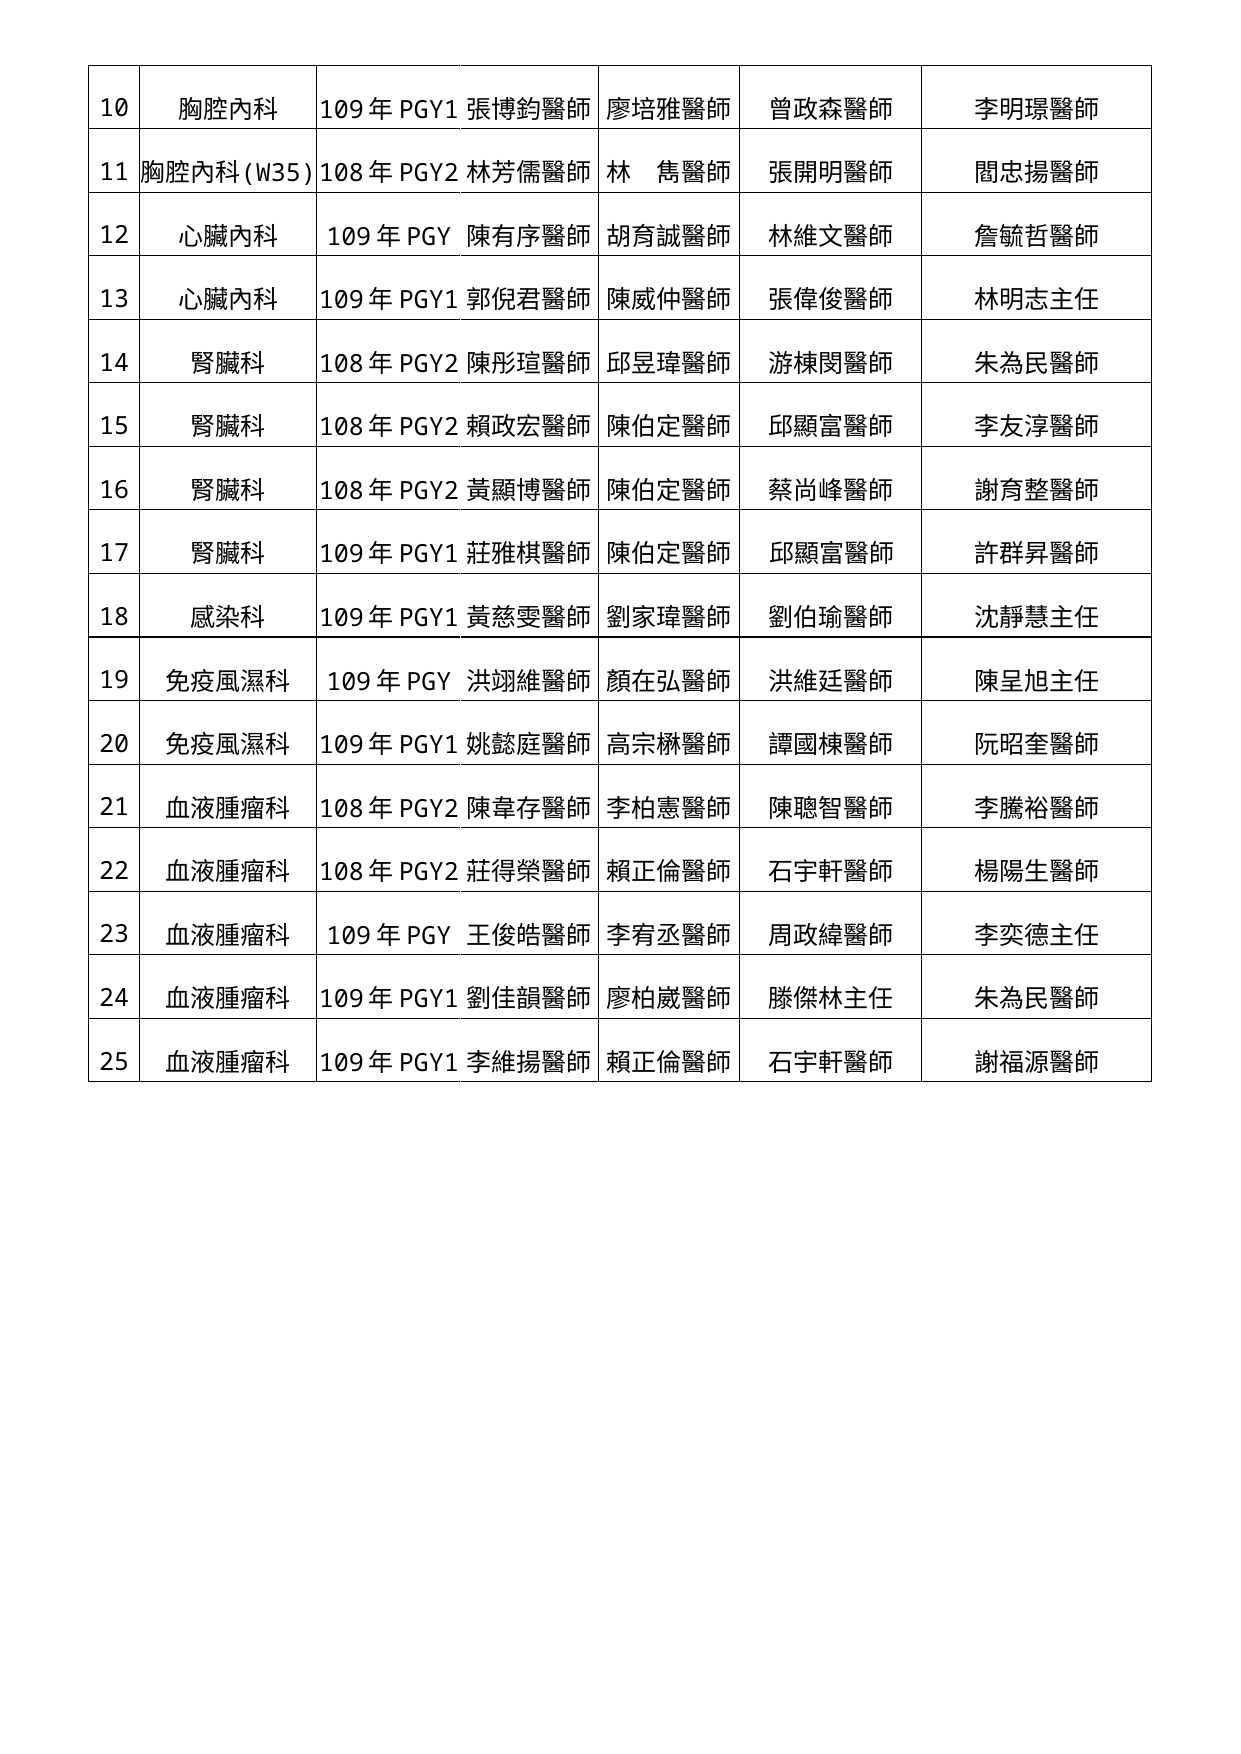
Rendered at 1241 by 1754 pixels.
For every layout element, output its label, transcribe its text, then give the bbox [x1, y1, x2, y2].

table_cell 108年PGY2 [317, 320, 460, 382]
table_cell 陳彤瑄醫師 [461, 320, 598, 382]
table_cell 109年PGY [317, 193, 460, 255]
table_cell 郭倪君醫師 [461, 256, 598, 319]
table_cell 謝育整醫師 [922, 447, 1151, 509]
table_cell 李騰裕醫師 [922, 765, 1151, 827]
table_cell 林 雋醫師 [599, 129, 739, 192]
table_cell 109年PGY1 [317, 955, 460, 1018]
table_cell 林維文醫師 [740, 193, 921, 255]
table_cell 滕傑林主任 [740, 955, 921, 1018]
table_cell 邱顯富醫師 [740, 510, 921, 573]
table_cell 謝福源醫師 [922, 1019, 1151, 1081]
table_cell 12 [89, 193, 139, 255]
table_cell 血液腫瘤科 [140, 828, 316, 891]
table_cell 李明璟醫師 [922, 66, 1151, 128]
table_cell 黃慈雯醫師 [461, 574, 598, 636]
table_cell 李奕德主任 [922, 892, 1151, 954]
table_cell 王俊皓醫師 [461, 892, 598, 954]
table_cell 14 [89, 320, 139, 382]
table_cell 曾政森醫師 [740, 66, 921, 128]
table_cell 劉家瑋醫師 [599, 574, 739, 636]
table_cell 16 [89, 447, 139, 509]
table_cell 賴正倫醫師 [599, 828, 739, 891]
table_cell 賴政宏醫師 [461, 383, 598, 446]
table_cell 陳伯定醫師 [599, 383, 739, 446]
table_cell 張博鈞醫師 [461, 66, 598, 128]
table_cell 10 [89, 66, 139, 128]
table_cell 劉伯瑜醫師 [740, 574, 921, 636]
table_cell 李宥丞醫師 [599, 892, 739, 954]
table_cell 廖培雅醫師 [599, 66, 739, 128]
table_cell 譚國棟醫師 [740, 701, 921, 763]
table_cell 賴正倫醫師 [599, 1019, 739, 1081]
table_cell 黃顯博醫師 [461, 447, 598, 509]
table_cell 高宗楙醫師 [599, 701, 739, 763]
table_cell 楊陽生醫師 [922, 828, 1151, 891]
table_cell 洪翊維醫師 [461, 638, 598, 700]
table_cell 腎臟科 [140, 510, 316, 573]
table_cell 胸腔內科(W35) [140, 129, 316, 192]
table_cell 23 [89, 892, 139, 954]
table_cell 19 [89, 638, 139, 700]
table_cell 石宇軒醫師 [740, 1019, 921, 1081]
table_cell 18 [89, 574, 139, 636]
table_cell 阮昭奎醫師 [922, 701, 1151, 763]
table_cell 免疫風濕科 [140, 701, 316, 763]
table_cell 胸腔內科 [140, 66, 316, 128]
table_cell 血液腫瘤科 [140, 765, 316, 827]
table_cell 林明志主任 [922, 256, 1151, 319]
table_cell 108年PGY2 [317, 765, 460, 827]
table_cell 陳威仲醫師 [599, 256, 739, 319]
table_cell 陳韋存醫師 [461, 765, 598, 827]
table_cell 詹毓哲醫師 [922, 193, 1151, 255]
table_cell 感染科 [140, 574, 316, 636]
table_cell 心臟內科 [140, 193, 316, 255]
table_cell 免疫風濕科 [140, 638, 316, 700]
table_cell 邱昱瑋醫師 [599, 320, 739, 382]
table_cell 腎臟科 [140, 447, 316, 509]
table_cell 108年PGY2 [317, 828, 460, 891]
table_cell 17 [89, 510, 139, 573]
table_cell 血液腫瘤科 [140, 1019, 316, 1081]
table_cell 石宇軒醫師 [740, 828, 921, 891]
table_cell 108年PGY2 [317, 447, 460, 509]
table_cell 廖柏崴醫師 [599, 955, 739, 1018]
table_cell 109年PGY1 [317, 256, 460, 319]
table_cell 陳聰智醫師 [740, 765, 921, 827]
table_cell 21 [89, 765, 139, 827]
table_cell 11 [89, 129, 139, 192]
table_cell 顏在弘醫師 [599, 638, 739, 700]
table_cell 陳有序醫師 [461, 193, 598, 255]
table_cell 109年PGY1 [317, 510, 460, 573]
table_cell 腎臟科 [140, 320, 316, 382]
table_cell 陳呈旭主任 [922, 638, 1151, 700]
table_cell 109年PGY1 [317, 701, 460, 763]
table_cell 蔡尚峰醫師 [740, 447, 921, 509]
table_cell 李友淳醫師 [922, 383, 1151, 446]
table_cell 陳伯定醫師 [599, 447, 739, 509]
table_cell 張偉俊醫師 [740, 256, 921, 319]
table_cell 閻忠揚醫師 [922, 129, 1151, 192]
table_cell 陳伯定醫師 [599, 510, 739, 573]
table_cell 胡育誠醫師 [599, 193, 739, 255]
table_cell 洪維廷醫師 [740, 638, 921, 700]
table_cell 22 [89, 828, 139, 891]
table_cell 109年PGY1 [317, 1019, 460, 1081]
table_cell 108年PGY2 [317, 129, 460, 192]
table_cell 游棟閔醫師 [740, 320, 921, 382]
table_cell 血液腫瘤科 [140, 892, 316, 954]
table_cell 24 [89, 955, 139, 1018]
table_cell 15 [89, 383, 139, 446]
table_cell 腎臟科 [140, 383, 316, 446]
table_cell 許群昇醫師 [922, 510, 1151, 573]
table_cell 姚懿庭醫師 [461, 701, 598, 763]
table_cell 109年PGY [317, 892, 460, 954]
table_cell 心臟內科 [140, 256, 316, 319]
table_cell 血液腫瘤科 [140, 955, 316, 1018]
table_cell 朱為民醫師 [922, 320, 1151, 382]
table_cell 20 [89, 701, 139, 763]
table_cell 13 [89, 256, 139, 319]
table_cell 劉佳韻醫師 [461, 955, 598, 1018]
table_cell 朱為民醫師 [922, 955, 1151, 1018]
table_cell 莊雅棋醫師 [461, 510, 598, 573]
table_cell 張開明醫師 [740, 129, 921, 192]
table_cell 沈靜慧主任 [922, 574, 1151, 636]
table_cell 邱顯富醫師 [740, 383, 921, 446]
table_cell 李柏憲醫師 [599, 765, 739, 827]
table_cell 109年PGY1 [317, 574, 460, 636]
table_cell 周政緯醫師 [740, 892, 921, 954]
table_cell 25 [89, 1019, 139, 1081]
table_cell 108年PGY2 [317, 383, 460, 446]
table_cell 林芳儒醫師 [461, 129, 598, 192]
table_cell 109年PGY1 [317, 66, 460, 128]
table_cell 李維揚醫師 [461, 1019, 598, 1081]
table_cell 莊得榮醫師 [461, 828, 598, 891]
table_cell 109年PGY [317, 638, 460, 700]
